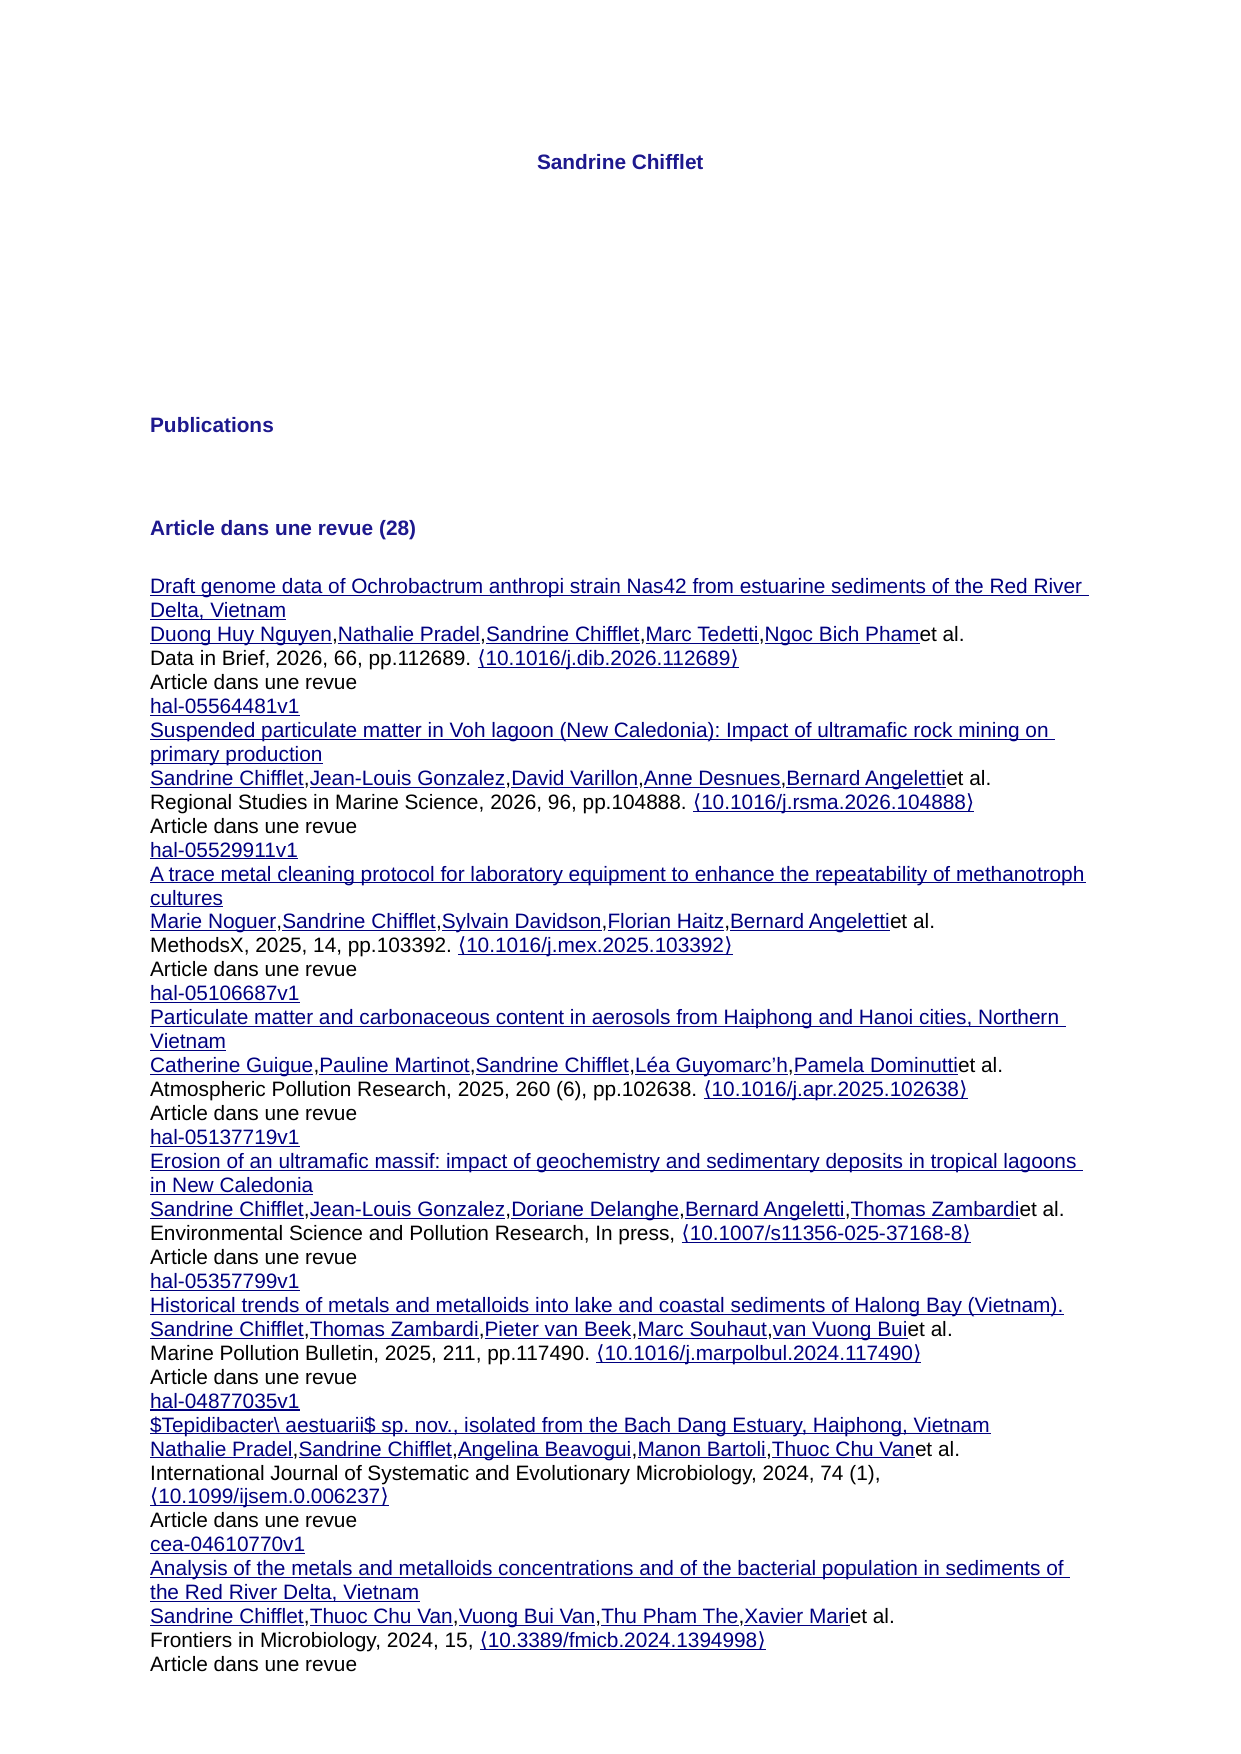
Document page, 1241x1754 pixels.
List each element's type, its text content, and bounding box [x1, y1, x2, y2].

subtitle Publications [150, 412, 1090, 436]
table_cell Historical trends of metals and metalloids into lake and coastal sediments of Halong Bay (Vietnam). Sandrine Chifflet,Thomas Zambardi,Pieter van Beek,Marc Souhaut,van Vuong Buiet al. Marine Pollution Bulletin, 2025, 211, pp.117490. ⟨10.1016/j.marpolbul.2024.117490⟩ Article dans une revue hal-04877035v1 [150, 1293, 1090, 1412]
table_header Draft genome data of Ochrobactrum anthropi strain Nas42 from estuarine sediments of the Red River Delta, Vietnam Duong Huy Nguyen,Nathalie Pradel,Sandrine Chifflet,Marc Tedetti,Ngoc Bich Phamet al. Data in Brief, 2026, 66, pp.112689. ⟨10.1016/j.dib.2026.112689⟩ Article dans une revue hal-05564481v1 [150, 574, 1090, 718]
table_cell A trace metal cleaning protocol for laboratory equipment to enhance the repeatability of methanotroph cultures Marie Noguer,Sandrine Chifflet,Sylvain Davidson,Florian Haitz,Bernard Angelettiet al. MethodsX, 2025, 14, pp.103392. ⟨10.1016/j.mex.2025.103392⟩ Article dans une revue hal-05106687v1 [150, 861, 1090, 1005]
table_cell Particulate matter and carbonaceous content in aerosols from Haiphong and Hanoi cities, Northern Vietnam Catherine Guigue,Pauline Martinot,Sandrine Chifflet,Léa Guyomarc’h,Pamela Dominuttiet al. Atmospheric Pollution Research, 2025, 260 (6), pp.102638. ⟨10.1016/j.apr.2025.102638⟩ Article dans une revue hal-05137719v1 [150, 1005, 1090, 1149]
subtitle Sandrine Chifflet [150, 150, 1090, 174]
table_cell Analysis of the metals and metalloids concentrations and of the bacterial population in sediments of the Red River Delta, Vietnam Sandrine Chifflet,Thuoc Chu Van,Vuong Bui Van,Thu Pham The,Xavier Mariet al. Frontiers in Microbiology, 2024, 15, ⟨10.3389/fmicb.2024.1394998⟩ Article dans une revue [150, 1556, 1090, 1676]
table_cell Suspended particulate matter in Voh lagoon (New Caledonia): Impact of ultramafic rock mining on primary production Sandrine Chifflet,Jean-Louis Gonzalez,David Varillon,Anne Desnues,Bernard Angelettiet al. Regional Studies in Marine Science, 2026, 96, pp.104888. ⟨10.1016/j.rsma.2026.104888⟩ Article dans une revue hal-05529911v1 [150, 718, 1090, 861]
table_cell $Tepidibacter\ aestuarii$ sp. nov., isolated from the Bach Dang Estuary, Haiphong, Vietnam Nathalie Pradel,Sandrine Chifflet,Angelina Beavogui,Manon Bartoli,Thuoc Chu Vanet al. International Journal of Systematic and Evolutionary Microbiology, 2024, 74 (1), ⟨10.1099/ijsem.0.006237⟩ Article dans une revue cea-04610770v1 [150, 1413, 1090, 1556]
subtitle Article dans une revue (28) [150, 516, 1090, 539]
table_cell Erosion of an ultramafic massif: impact of geochemistry and sedimentary deposits in tropical lagoons in New Caledonia Sandrine Chifflet,Jean-Louis Gonzalez,Doriane Delanghe,Bernard Angeletti,Thomas Zambardiet al. Environmental Science and Pollution Research, In press, ⟨10.1007/s11356-025-37168-8⟩ Article dans une revue hal-05357799v1 [150, 1149, 1090, 1293]
